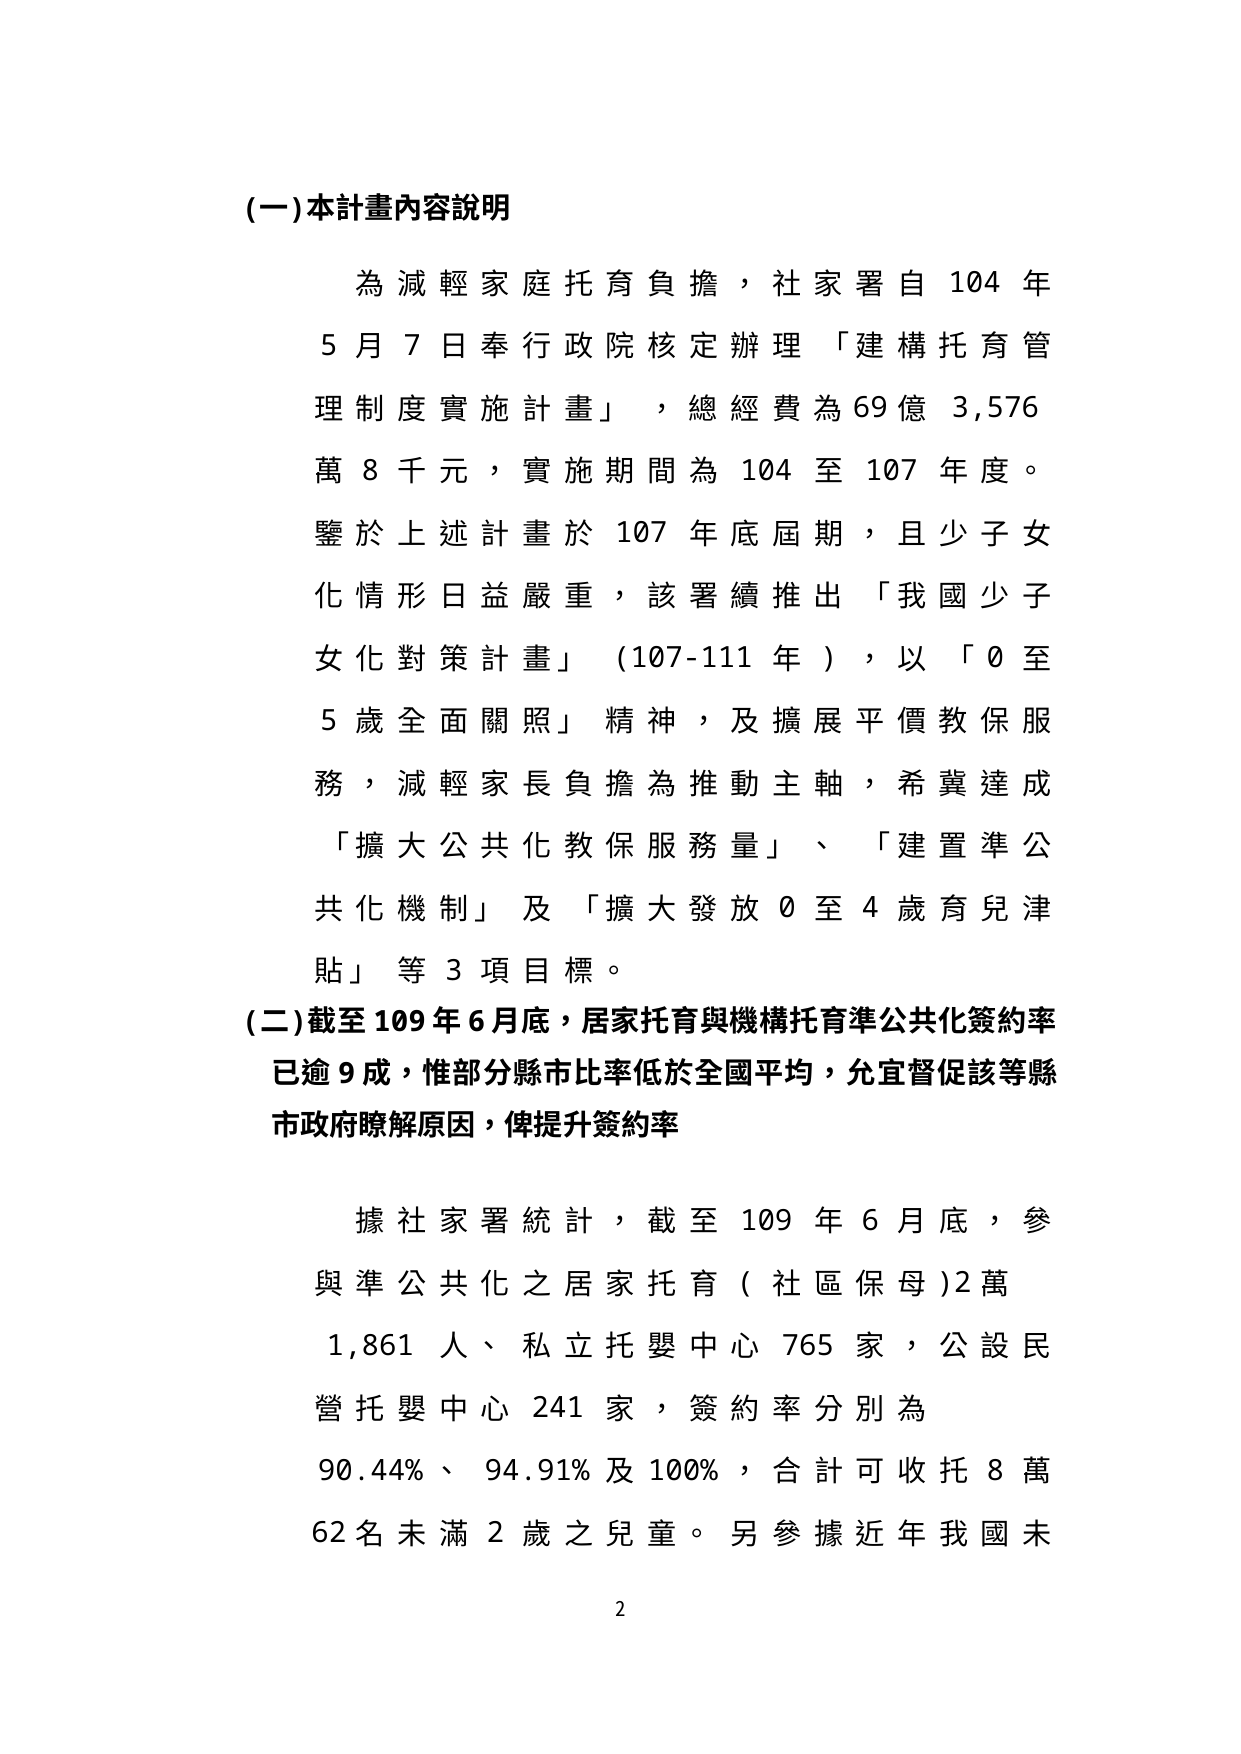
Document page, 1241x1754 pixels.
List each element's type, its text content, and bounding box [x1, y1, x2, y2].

text (二)截至109年6月底，居家托育與機構托育準公共化簽約率已逾9成，惟部分縣市比率低於全國平均，允宜督促該等縣市政府瞭解原因，俾提升簽約率 [242, 990, 1058, 1146]
text 據社家署統計，截至109年6月底，參與準公共化之居家托育(社區保母)2萬1,861人、私立托嬰中心765家，公設民營托嬰中心241家，簽約率分別為90.44%、94.91%及100%，合計可收托8萬62名未滿2歲之兒童。另參據近年我國未 [271, 1177, 1058, 1552]
text 為減輕家庭托育負擔，社家署自104年5月7日奉行政院核定辦理「建構托育管理制度實施計畫」，總經費為69億3,576萬8千元，實施期間為104至107年度。鑒於上述計畫於107年底屆期，且少子女化情形日益嚴重，該署續推出「我國少子女化對策計畫」(107-111年)，以「0至5歲全面關照」精神，及擴展平價教保服務，減輕家長負擔為推動主軸，希冀達成「擴大公共化教保服務量」、「建置準公共化機制」及「擴大發放0至4歲育兒津貼」等3項目標。 [271, 240, 1058, 990]
text (一)本計畫內容說明 [242, 177, 1058, 229]
